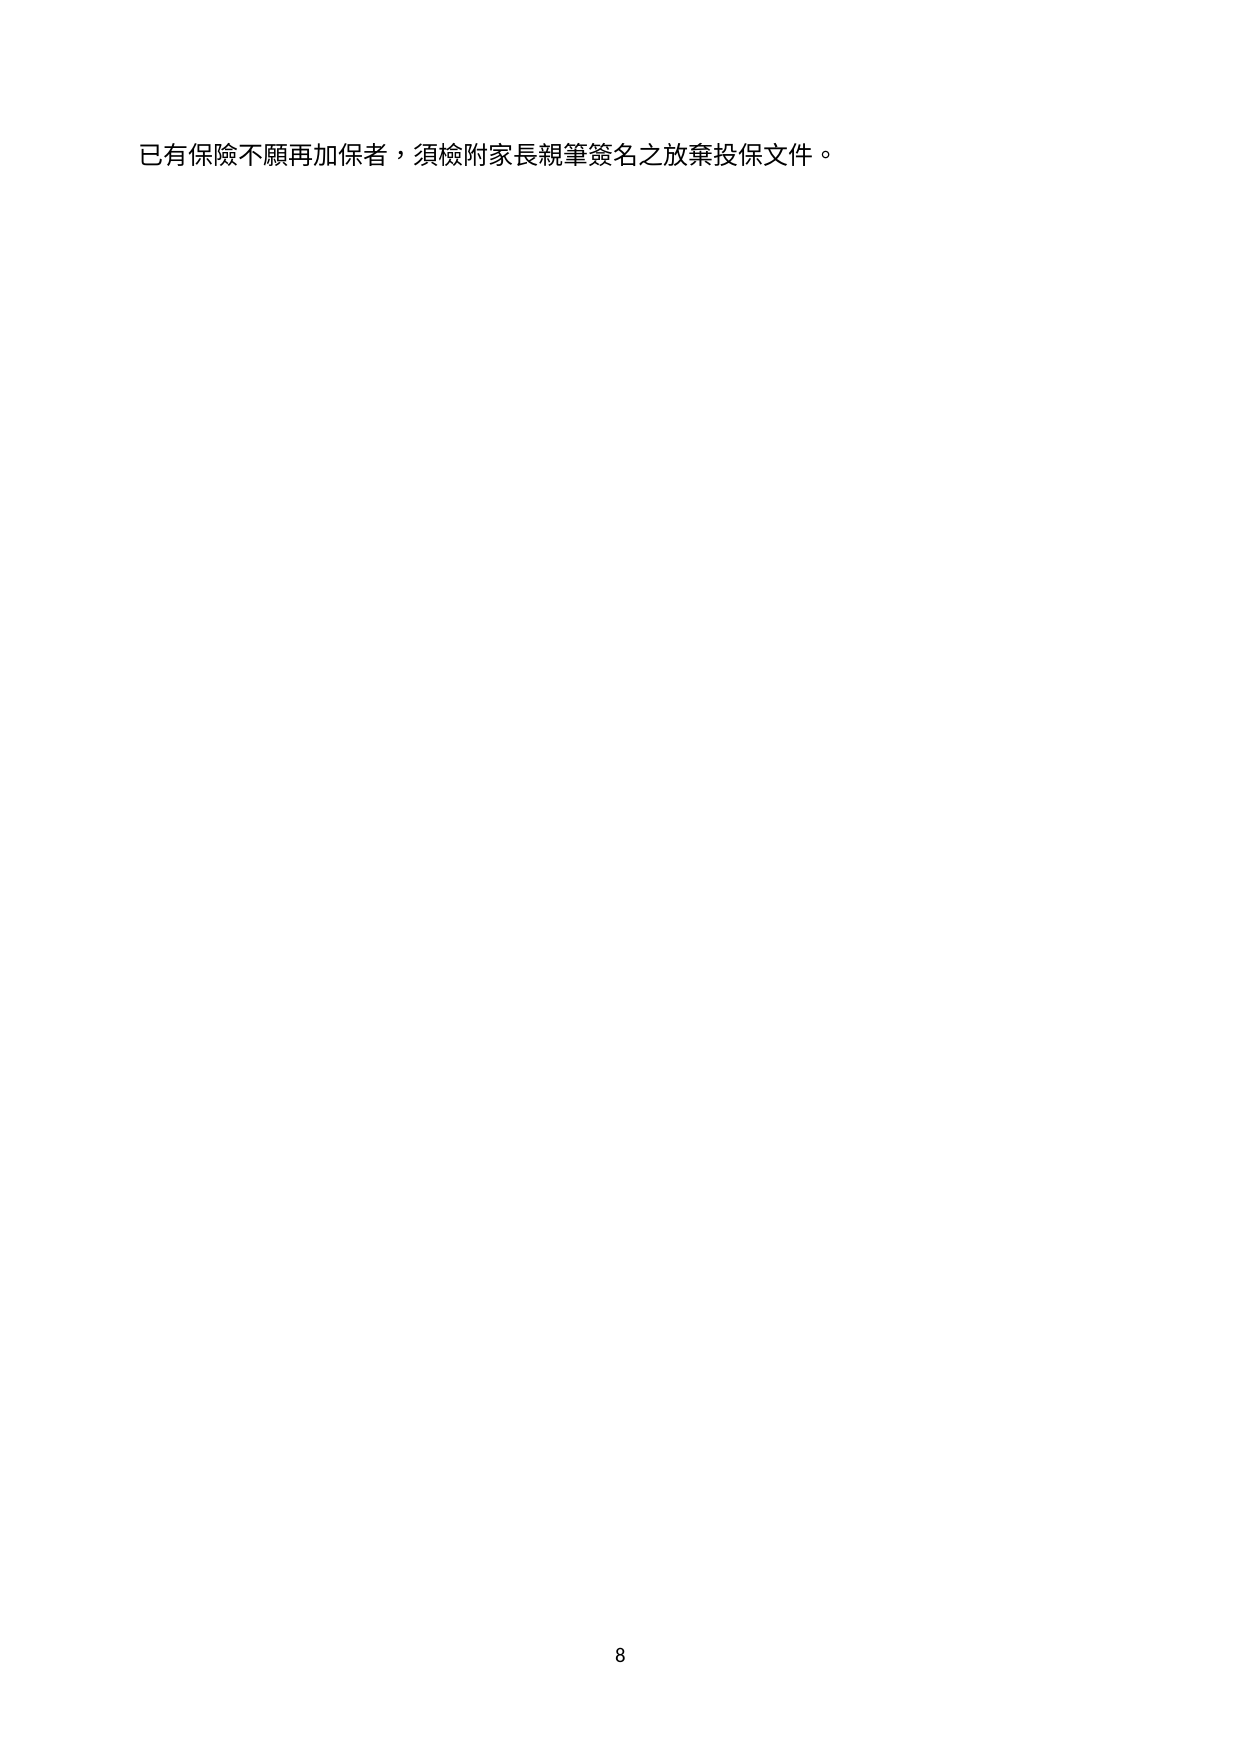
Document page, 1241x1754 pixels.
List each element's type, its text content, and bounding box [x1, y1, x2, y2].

list 已有保險不願再加保者，須檢附家長親筆簽名之放棄投保文件。 [89, 112, 1152, 175]
